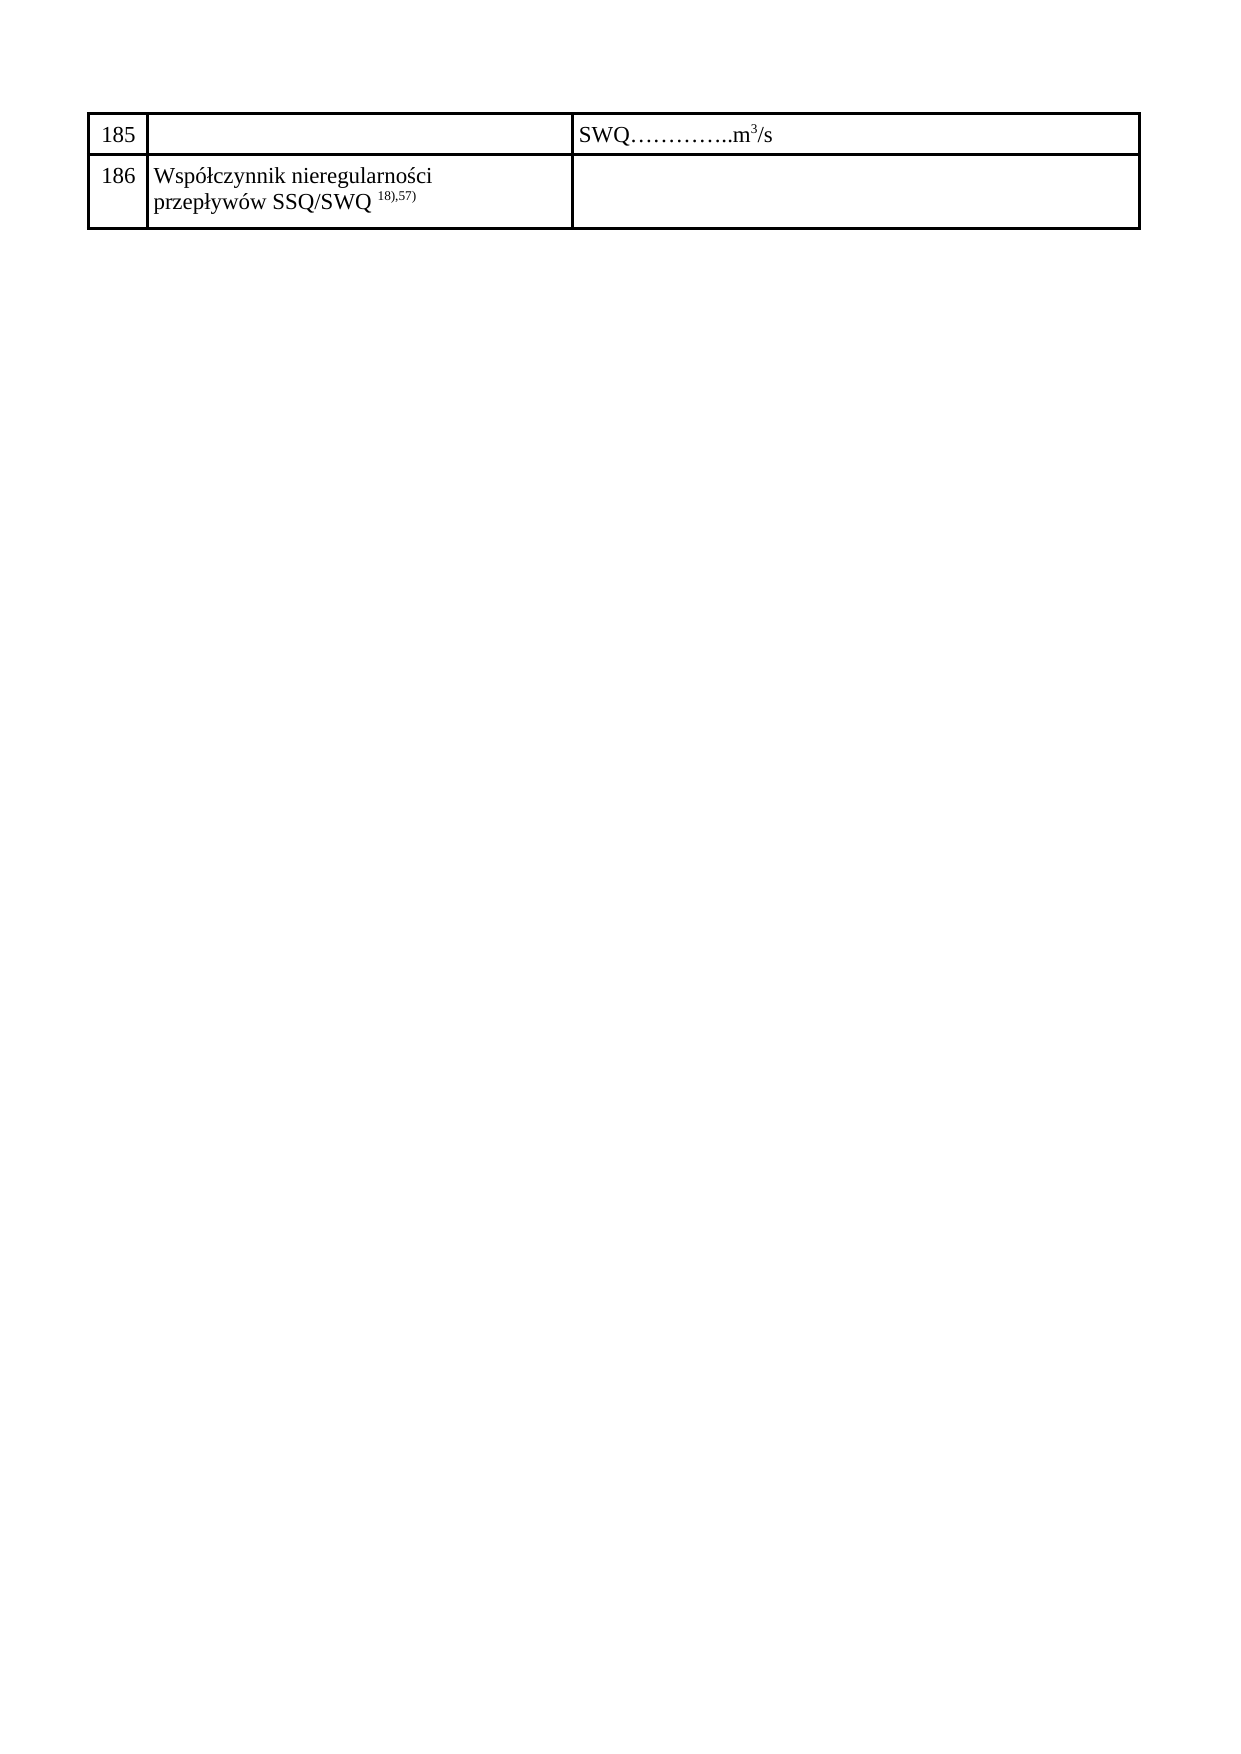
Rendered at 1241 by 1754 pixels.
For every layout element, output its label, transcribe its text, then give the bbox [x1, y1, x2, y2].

table_cell Współczynnik nieregularności przepływów SSQ/SWQ 18),57) [149, 156, 571, 227]
table_cell 186 [90, 156, 146, 227]
table_cell 185 [90, 115, 146, 153]
table_cell [149, 115, 571, 153]
table_cell SWQ…………..m3/s [574, 115, 1138, 153]
table_cell [574, 156, 1138, 227]
